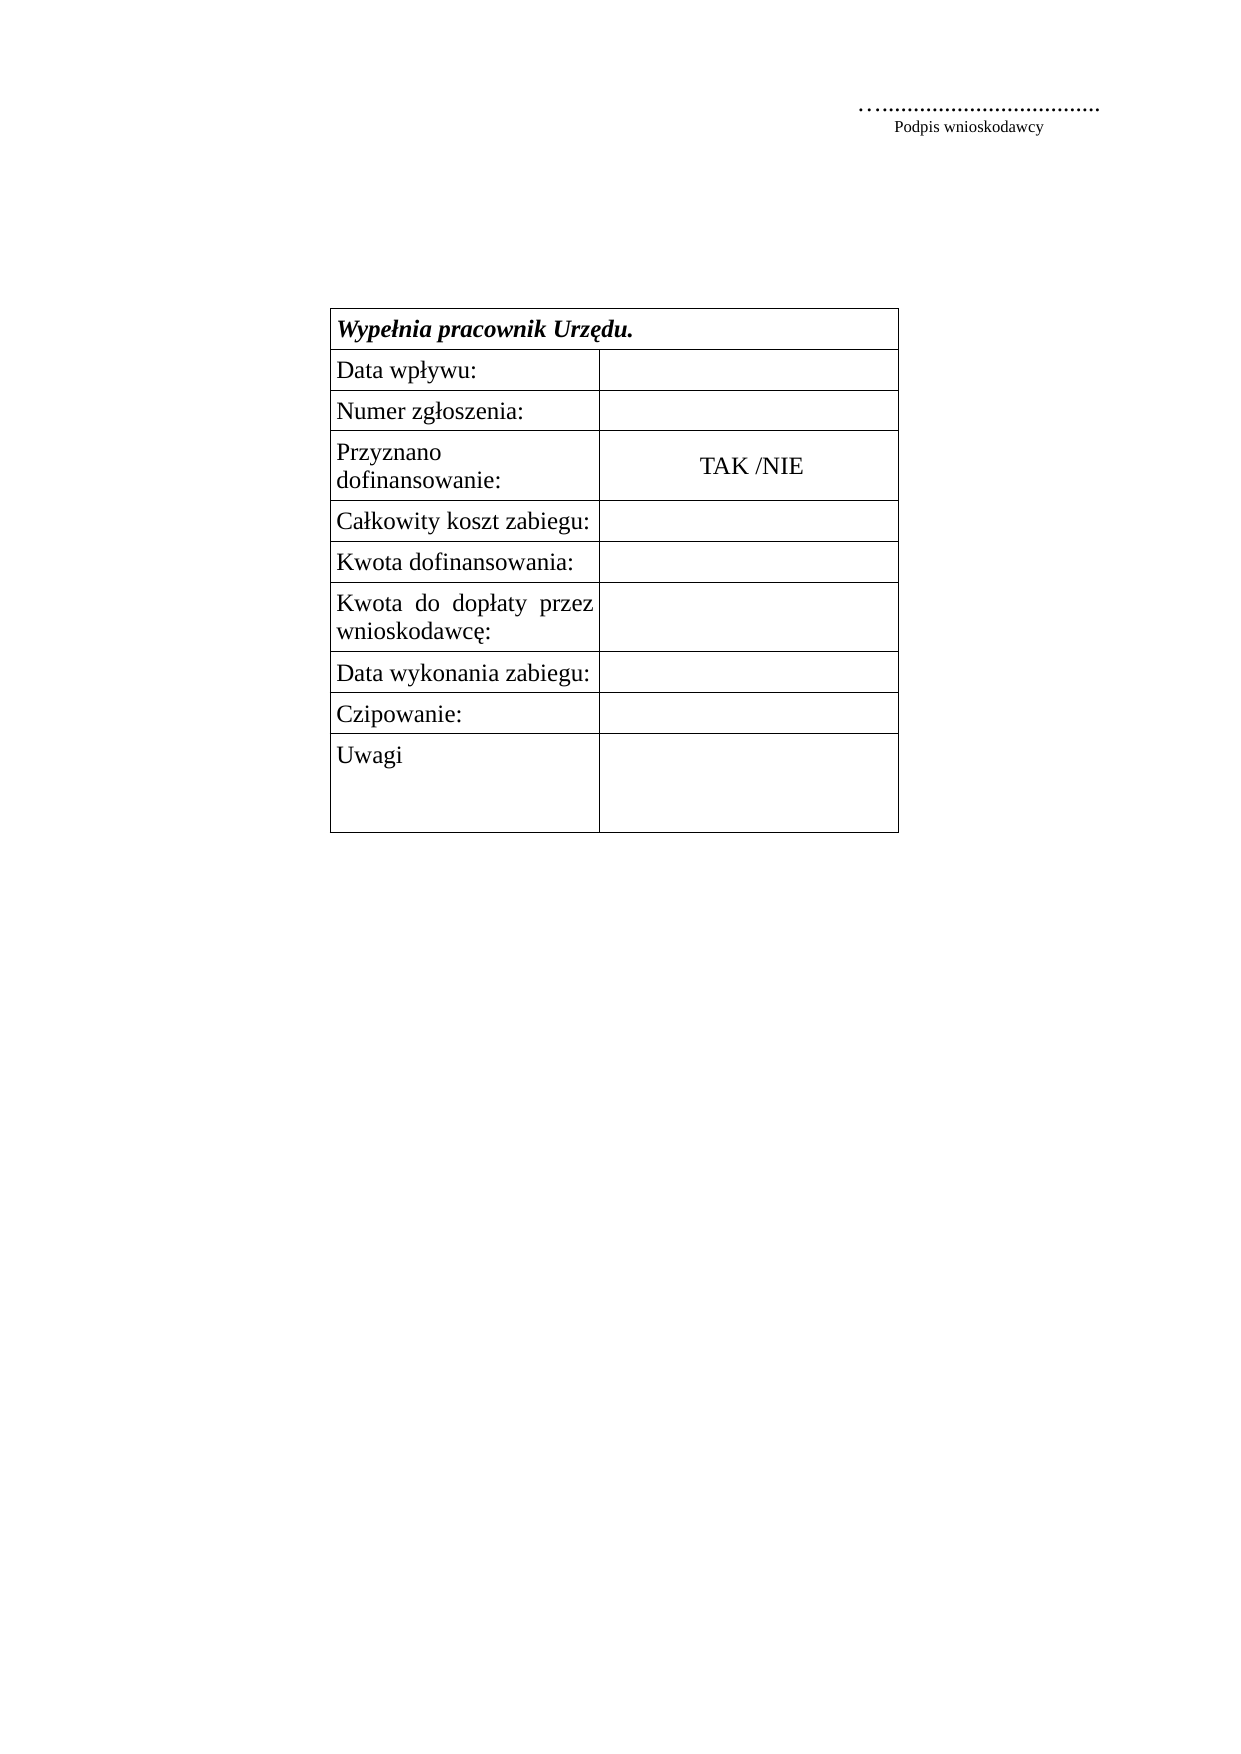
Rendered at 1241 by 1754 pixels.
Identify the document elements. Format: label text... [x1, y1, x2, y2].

table_cell Całkowity koszt zabiegu: [331, 501, 599, 541]
table_cell Czipowanie: [331, 693, 599, 733]
table_cell [600, 350, 898, 390]
table_cell [600, 693, 898, 733]
table_cell [600, 734, 898, 832]
table_cell [600, 501, 898, 541]
table_header Wypełnia pracownik Urzędu. [331, 309, 898, 349]
text Podpis wnioskodawcy [118, 117, 1122, 136]
table_cell [600, 542, 898, 581]
table_cell Kwota dofinansowania: [331, 542, 599, 581]
text …................................... [118, 88, 1122, 117]
table_cell [600, 391, 898, 430]
table_cell Data wpływu: [331, 350, 599, 390]
table_cell Uwagi [331, 734, 599, 832]
table_cell TAK /NIE [600, 431, 898, 500]
table_cell Kwota do dopłaty przez wnioskodawcę: [331, 583, 599, 651]
table_cell [600, 652, 898, 692]
table_cell Data wykonania zabiegu: [331, 652, 599, 692]
table_cell Numer zgłoszenia: [331, 391, 599, 430]
table_cell Przyznano dofinansowanie: [331, 431, 599, 500]
table_cell [600, 583, 898, 651]
